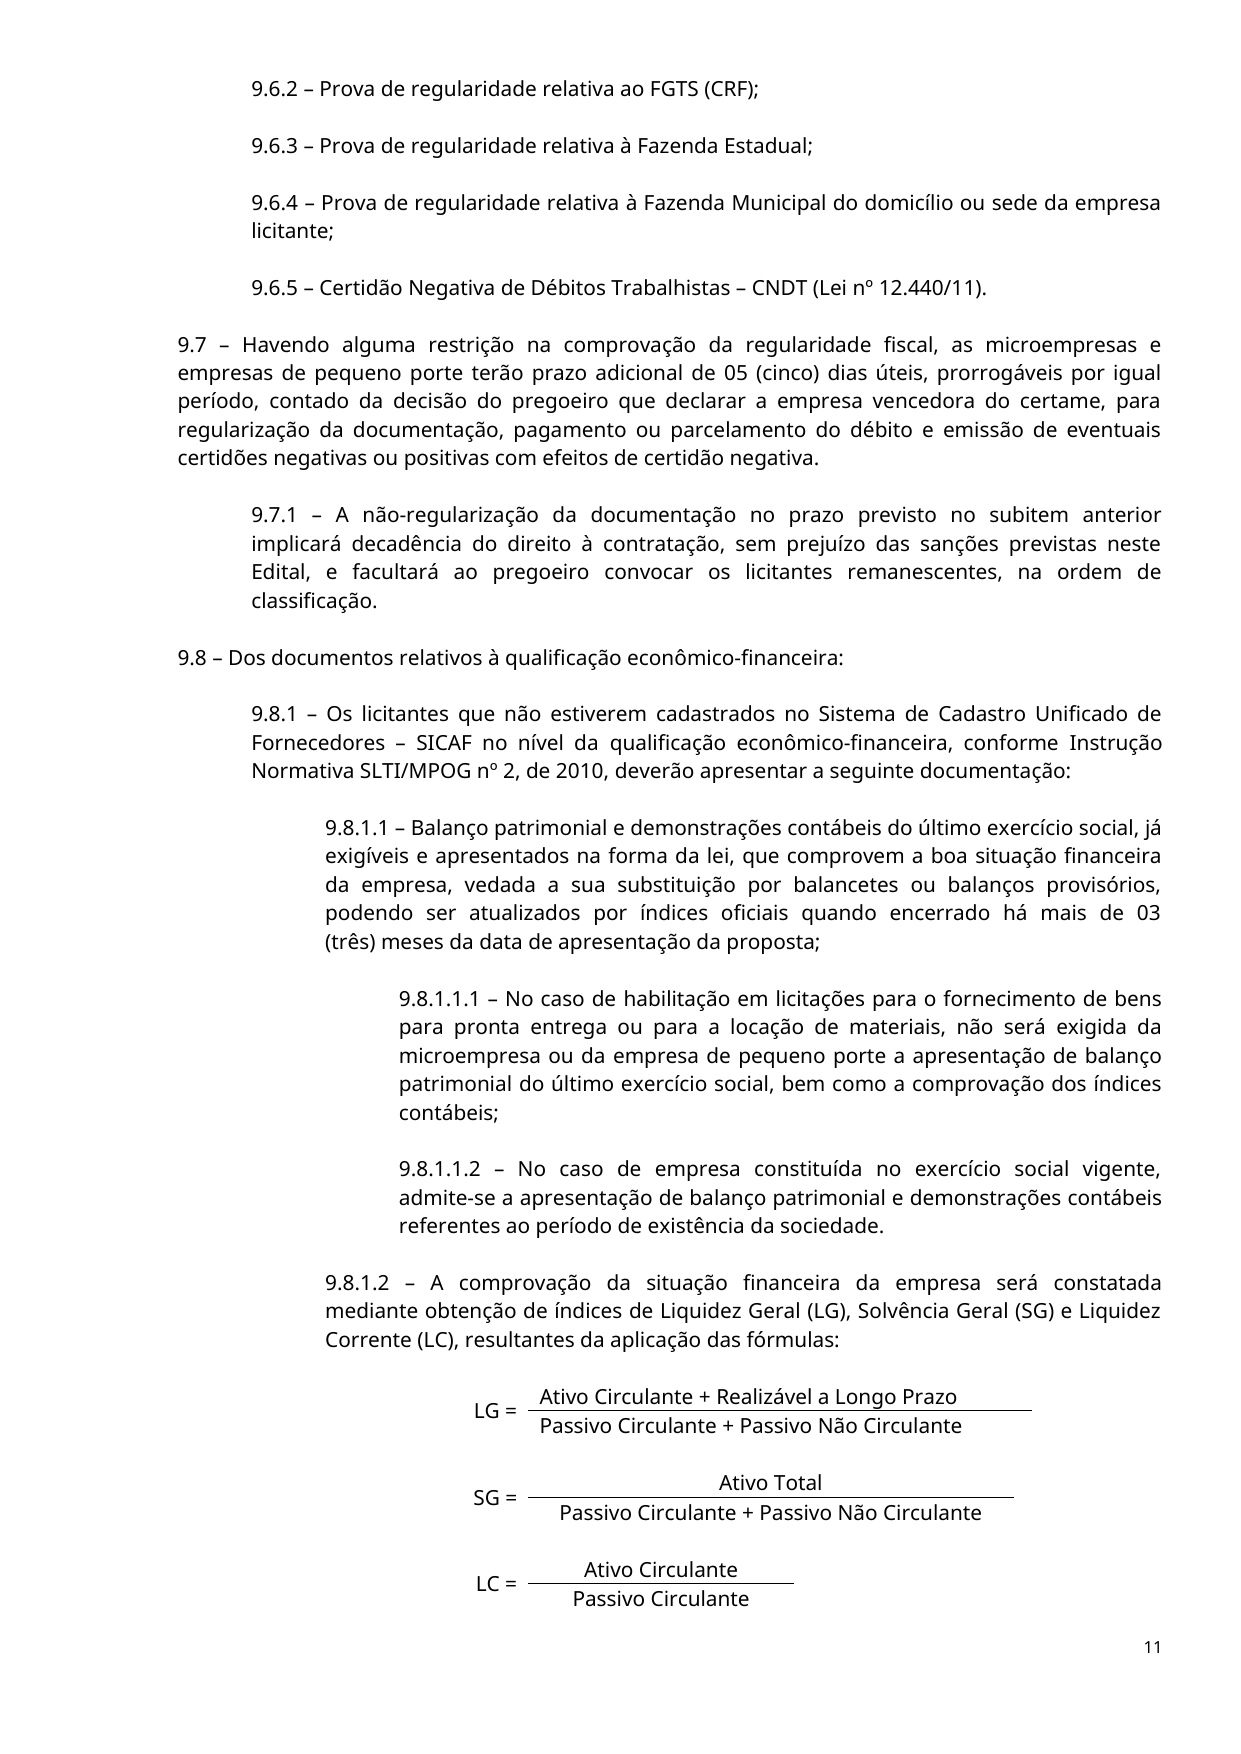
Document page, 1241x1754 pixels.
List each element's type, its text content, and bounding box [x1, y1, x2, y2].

text 9.6.2 – Prova de regularidade relativa ao FGTS (CRF); [251, 74, 1162, 102]
text 9.8.1.1.2 – No caso de empresa constituída no exercício social vigente, admite-se a apresentação de balanço patrimonial e demonstrações contábeis referentes ao período de existência da sociedade. [399, 1154, 1162, 1240]
table_header SG = [295, 1468, 528, 1526]
text 9.6.5 – Certidão Negativa de Débitos Trabalhistas – CNDT (Lei nº 12.440/11). [251, 273, 1162, 301]
table_cell Passivo Circulante + Passivo Não Circulante [528, 1411, 1032, 1440]
text 9.8 – Dos documentos relativos à qualificação econômico-financeira: [177, 643, 1162, 671]
table_header Ativo Total [528, 1468, 1013, 1497]
text 9.8.1 – Os licitantes que não estiverem cadastrados no Sistema de Cadastro Unificado de Fornecedores – SICAF no nível da qualificação econômico-financeira, conforme Instrução Normativa SLTI/MPOG nº 2, de 2010, deverão apresentar a seguinte documentação: [251, 699, 1162, 785]
table_header LG = [295, 1382, 528, 1440]
table_header Ativo Circulante + Realizável a Longo Prazo [528, 1382, 1032, 1410]
table_cell Passivo Circulante [528, 1584, 794, 1613]
text 9.8.1.1.1 – No caso de habilitação em licitações para o fornecimento de bens para pronta entrega ou para a locação de materiais, não será exigida da microempresa ou da empresa de pequeno porte a apresentação de balanço patrimonial do último exercício social, bem como a comprovação dos índices contábeis; [399, 984, 1162, 1126]
text 9.7 – Havendo alguma restrição na comprovação da regularidade fiscal, as microempresas e empresas de pequeno porte terão prazo adicional de 05 (cinco) dias úteis, prorrogáveis por igual período, contado da decisão do pregoeiro que declarar a empresa vencedora do certame, para regularização da documentação, pagamento ou parcelamento do débito e emissão de eventuais certidões negativas ou positivas com efeitos de certidão negativa. [177, 330, 1162, 472]
text 9.8.1.1 – Balanço patrimonial e demonstrações contábeis do último exercício social, já exigíveis e apresentados na forma da lei, que comprovem a boa situação financeira da empresa, vedada a sua substituição por balancetes ou balanços provisórios, podendo ser atualizados por índices oficiais quando encerrado há mais de 03 (três) meses da data de apresentação da proposta; [325, 813, 1162, 955]
table_header LC = [295, 1555, 528, 1613]
text 9.6.4 – Prova de regularidade relativa à Fazenda Municipal do domicílio ou sede da empresa licitante; [251, 188, 1162, 244]
text 9.7.1 – A não-regularização da documentação no prazo previsto no subitem anterior implicará decadência do direito à contratação, sem prejuízo das sanções previstas neste Edital, e facultará ao pregoeiro convocar os licitantes remanescentes, na ordem de classificação. [251, 500, 1162, 614]
list 9.6.3 – Prova de regularidade relativa à Fazenda Estadual; [251, 131, 1162, 159]
text 9.8.1.2 – A comprovação da situação financeira da empresa será constatada mediante obtenção de índices de Liquidez Geral (LG), Solvência Geral (SG) e Liquidez Corrente (LC), resultantes da aplicação das fórmulas: [325, 1268, 1162, 1353]
table_header Ativo Circulante [528, 1555, 794, 1583]
table_cell Passivo Circulante + Passivo Não Circulante [528, 1498, 1013, 1526]
